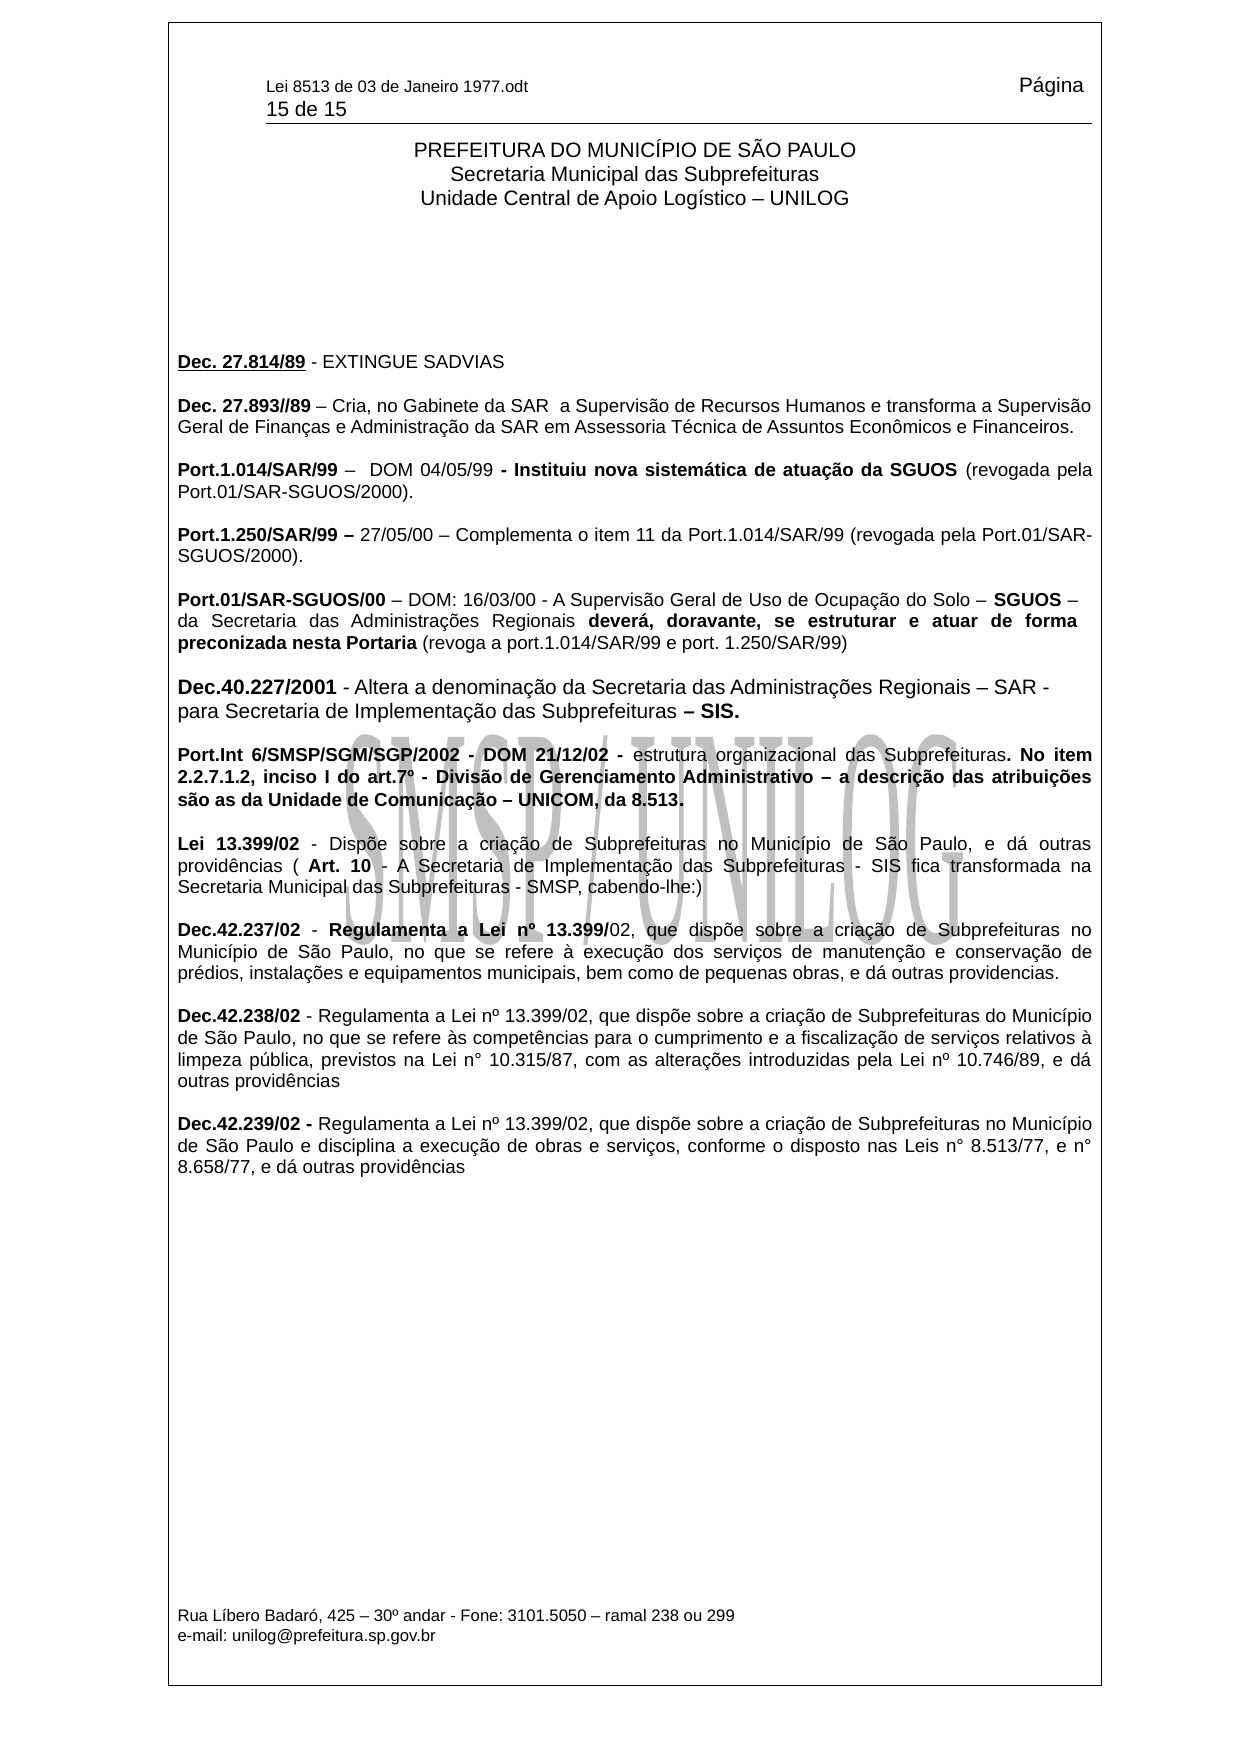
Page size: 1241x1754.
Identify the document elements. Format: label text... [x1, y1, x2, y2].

text Dec.42.237/02 - Regulamenta a Lei nº 13.399/02, que dispõe sobre a criação de Subprefeituras no Município de São Paulo, no que se refere à execução dos serviços de manutenção e conservação de prédios, instalações e equipamentos municipais, bem como de pequenas obras, e dá outras providencias. [177, 919, 1092, 984]
subtitle Port.Int 6/SMSP/SGM/SGP/2002 - DOM 21/12/02 - estrutura organizacional das Subprefeituras. No item 2.2.7.1.2, inciso I do art.7º - Divisão de Gerenciamento Administrativo – a descrição das atribuições são as da Unidade de Comunicação – UNICOM, da 8.513. [177, 744, 352, 811]
text Port.1.014/SAR/99 – DOM 04/05/99 - Instituiu nova sistemática de atuação da SGUOS (revogada pela Port.01/SAR-SGUOS/2000). [177, 459, 1092, 502]
subtitle Port.Int 6/SMSP/SGM/SGP/2002 - DOM 21/12/02 - estrutura organizacional das Subprefeituras. No item 2.2.7.1.2, inciso I do art.7º - Divisão de Gerenciamento Administrativo – a descrição das atribuições são as da Unidade de Comunicação – UNICOM, da 8.513. [916, 744, 1092, 811]
text Port.01/SAR-SGUOS/00 – DOM: 16/03/00 - A Supervisão Geral de Uso de Ocupação do Solo – SGUOS – da Secretaria das Administrações Regionais deverá, doravante, se estruturar e atuar de forma preconizada nesta Portaria (revoga a port.1.014/SAR/99 e port. 1.250/SAR/99) [177, 588, 1078, 653]
text Lei 13.399/02 - Dispõe sobre a criação de Subprefeituras no Município de São Paulo, e dá outras providências ( Art. 10 - A Secretaria de Implementação das Subprefeituras - SIS fica transformada na Secretaria Municipal das Subprefeituras - SMSP, cabendo-lhe:) [916, 833, 1092, 897]
text Dec. 27.893//89 – Cria, no Gabinete da SAR a Supervisão de Recursos Humanos e transforma a Supervisão Geral de Finanças e Administração da SAR em Assessoria Técnica de Assuntos Econômicos e Financeiros. [177, 394, 1092, 437]
text Lei 13.399/02 - Dispõe sobre a criação de Subprefeituras no Município de São Paulo, e dá outras providências ( Art. 10 - A Secretaria de Implementação das Subprefeituras - SIS fica transformada na Secretaria Municipal das Subprefeituras - SMSP, cabendo-lhe:) [177, 833, 376, 897]
text Port.1.250/SAR/99 – 27/05/00 – Complementa o item 11 da Port.1.014/SAR/99 (revogada pela Port.01/SAR-SGUOS/2000). [177, 524, 1092, 567]
text Dec.42.238/02 - Regulamenta a Lei nº 13.399/02, que dispõe sobre a criação de Subprefeituras do Município de São Paulo, no que se refere às competências para o cumprimento e a fiscalização de serviços relativos à limpeza pública, previstos na Lei n° 10.315/87, com as alterações introduzidas pela Lei nº 10.746/89, e dá outras providências [177, 1005, 1092, 1092]
text Dec. 27.814/89 - EXTINGUE SADVIAS [177, 351, 1092, 373]
subtitle Dec.40.227/2001 - Altera a denominação da Secretaria das Administrações Regionais – SAR - para Secretaria de Implementação das Subprefeituras – SIS. [177, 675, 1092, 723]
text Dec.42.239/02 - Regulamenta a Lei nº 13.399/02, que dispõe sobre a criação de Subprefeituras no Município de São Paulo e disciplina a execução de obras e serviços, conforme o disposto nas Leis n° 8.513/77, e n° 8.658/77, e dá outras providências [177, 1113, 1092, 1178]
